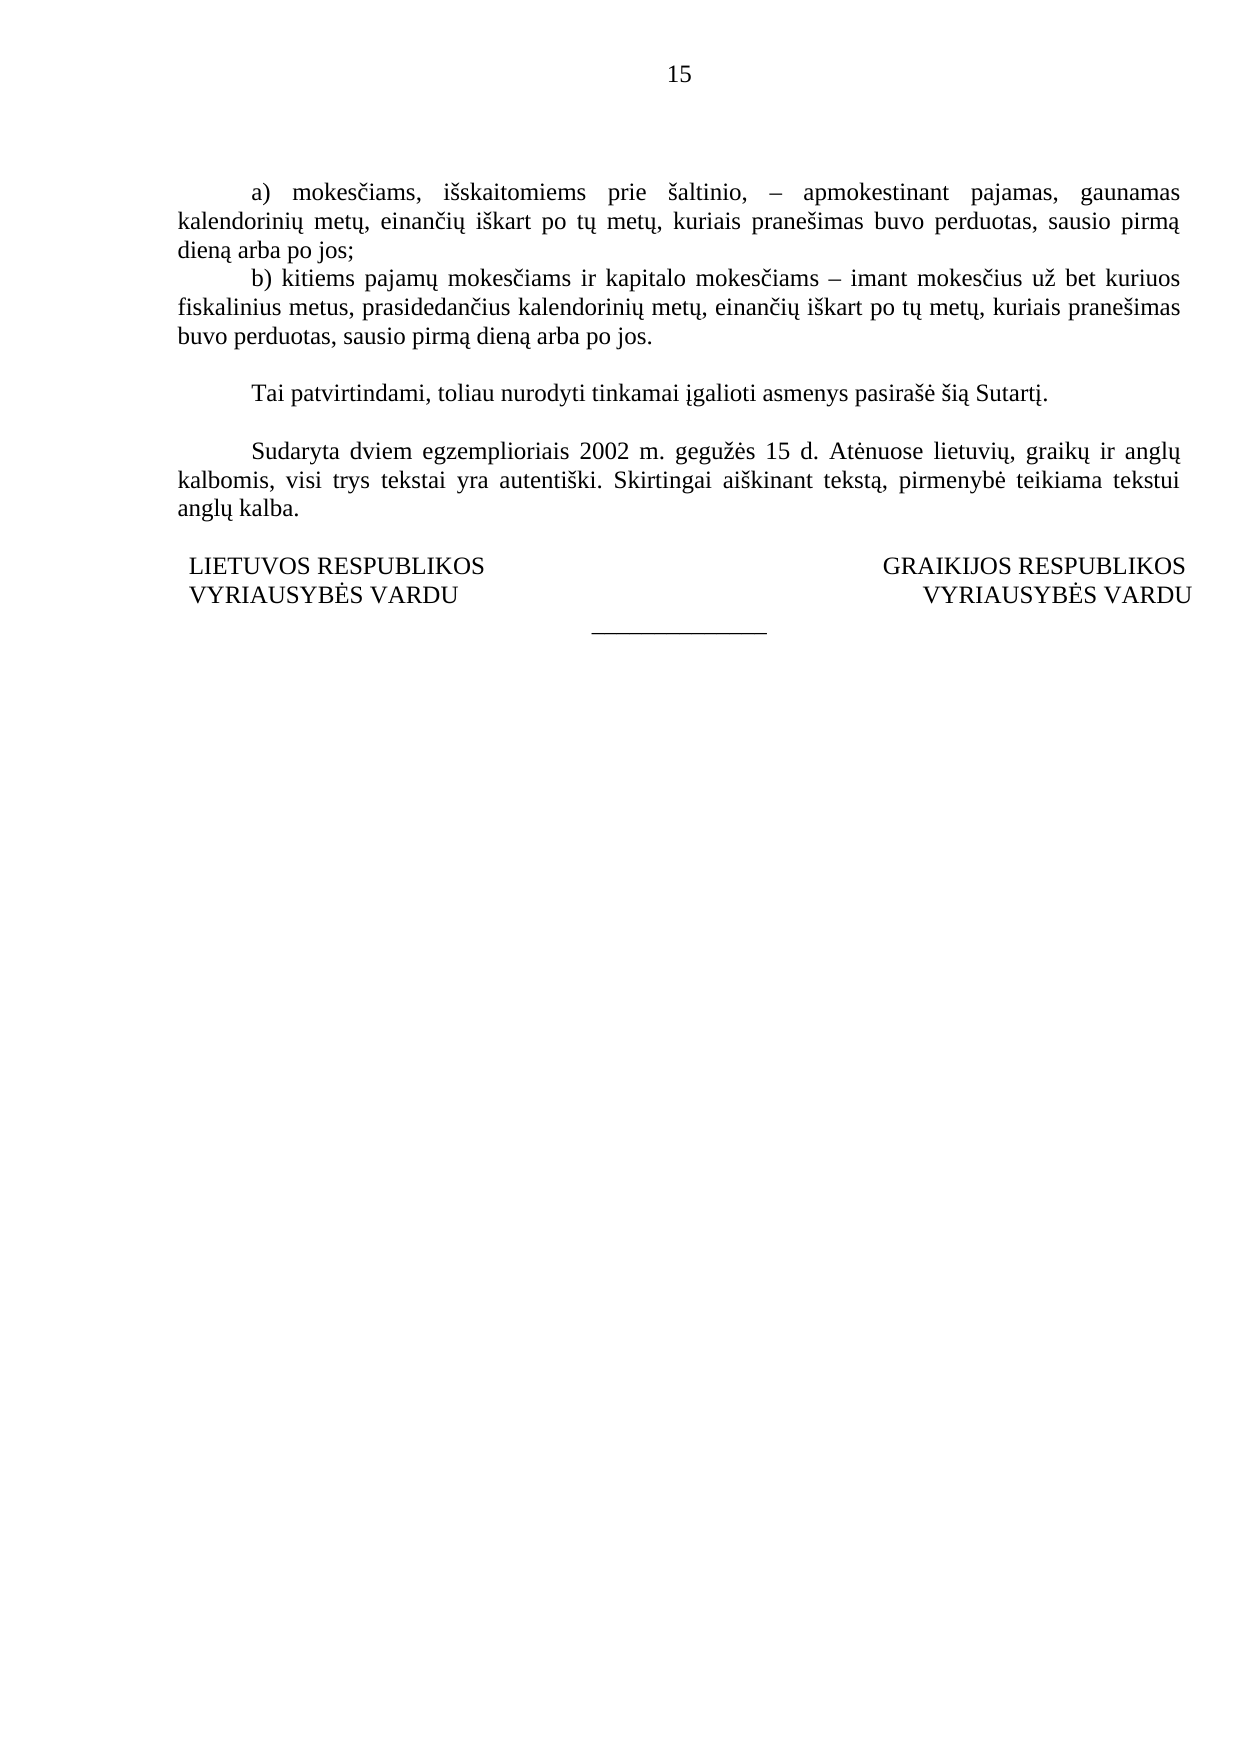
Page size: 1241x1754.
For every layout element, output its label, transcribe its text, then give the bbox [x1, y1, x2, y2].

text b) kitiems pajamų mokesčiams ir kapitalo mokesčiams – imant mokesčius už bet kuriuos fiskalinius metus, prasidedančius kalendorinių metų, einančių iškart po tų metų, kuriais pranešimas buvo perduotas, sausio pirmą dieną arba po jos. [177, 263, 1181, 350]
text Sudaryta dviem egzemplioriais 2002 m. gegužės 15 d. Atėnuose lietuvių, graikų ir anglų kalbomis, visi trys tekstai yra autentiški. Skirtingai aiškinant tekstą, pirmenybė teikiama tekstui anglų kalba. [177, 436, 1181, 522]
table_header Lietuvos Respublikos [177, 551, 690, 580]
table_header Graikijos Respublikos [690, 551, 1204, 580]
table_cell Vyriausybės vardu [690, 580, 1204, 608]
text Tai patvirtindami, toliau nurodyti tinkamai įgalioti asmenys pasirašė šią Sutartį. [177, 378, 1181, 407]
text ______________ [177, 608, 1181, 637]
table_cell Vyriausybės vardu [177, 580, 690, 608]
text a) mokesčiams, išskaitomiems prie šaltinio, – apmokestinant pajamas, gaunamas kalendorinių metų, einančių iškart po tų metų, kuriais pranešimas buvo perduotas, sausio pirmą dieną arba po jos; [177, 177, 1181, 263]
